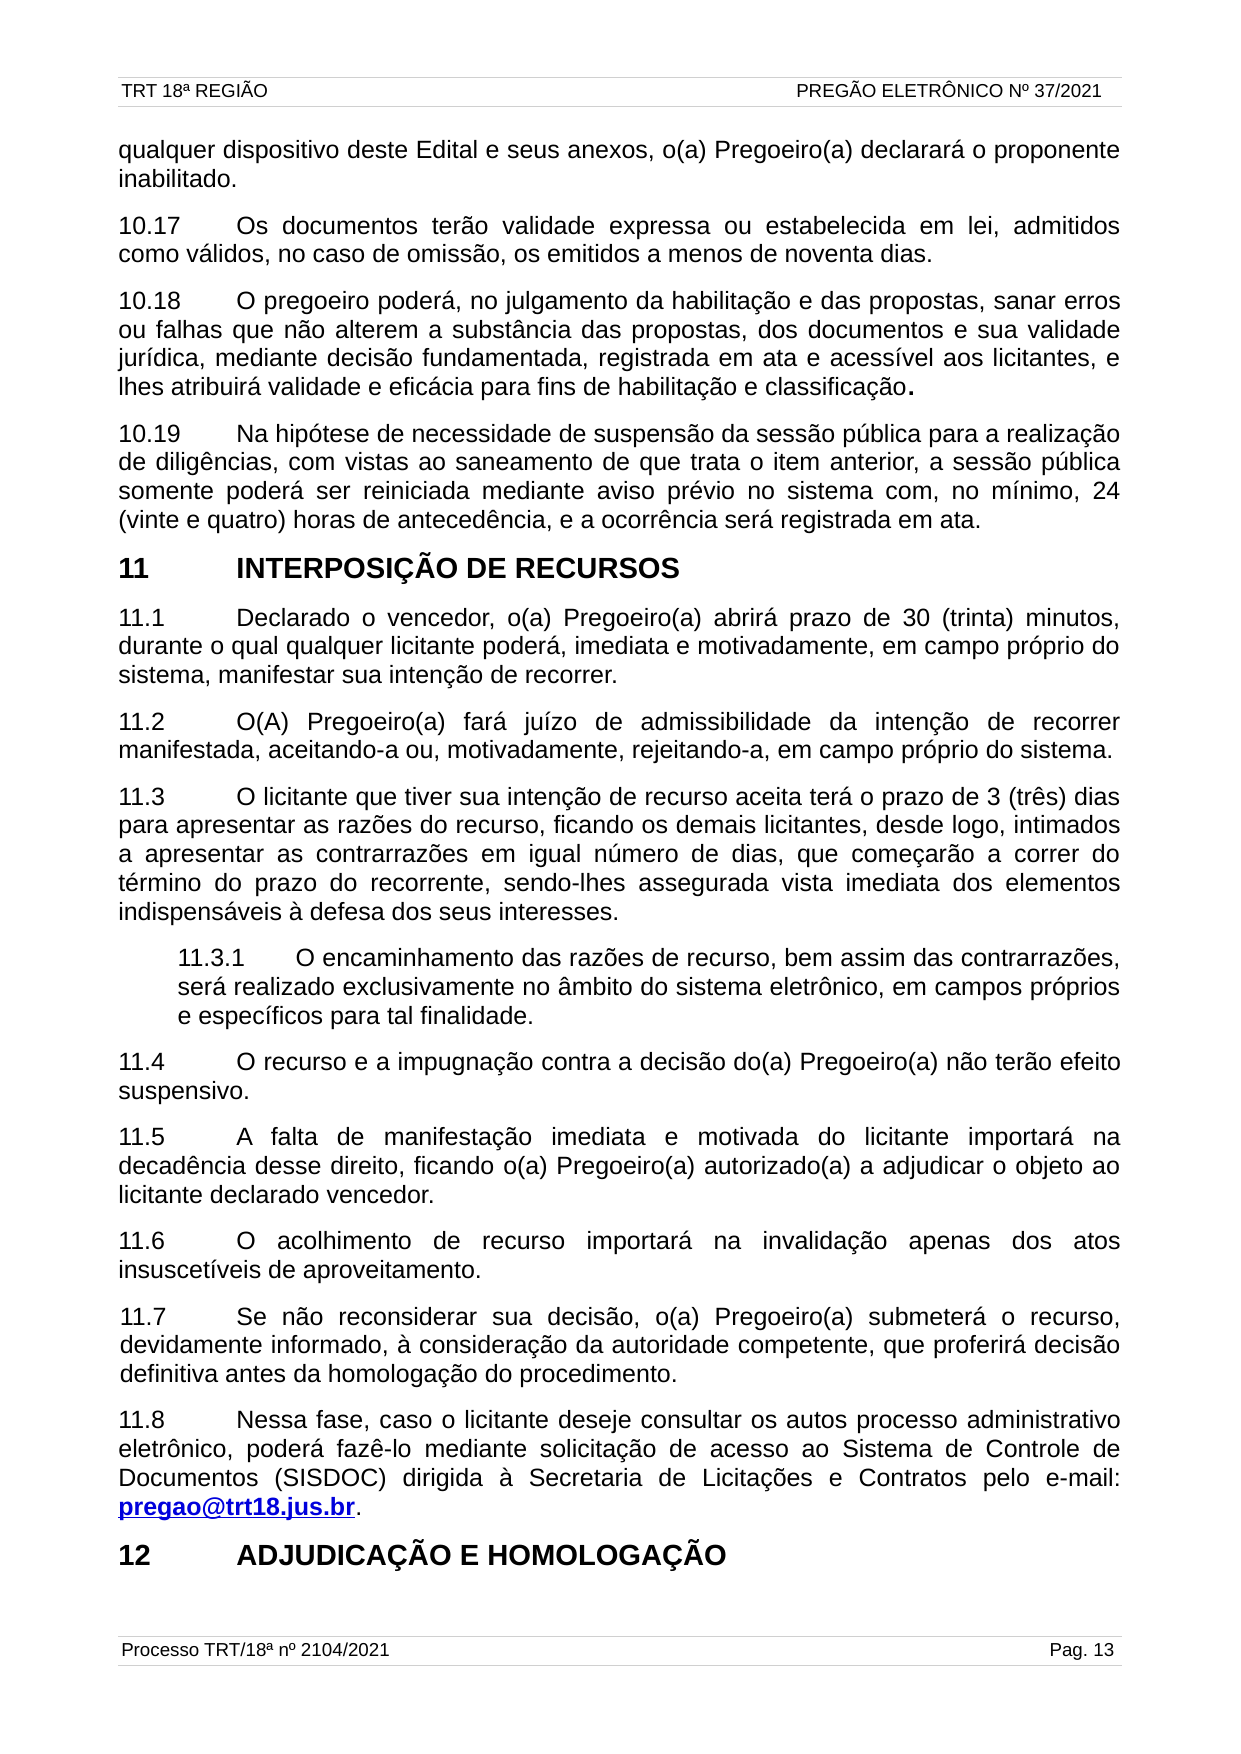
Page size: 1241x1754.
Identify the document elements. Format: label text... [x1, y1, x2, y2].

text 11.8 Nessa fase, caso o licitante deseje consultar os autos processo administrativo eletrônico, poderá fazê-lo mediante solicitação de acesso ao Sistema de Controle de Documentos (SISDOC) dirigida à Secretaria de Licitações e Contratos pelo e-mail: pregao@trt18.jus.br. [118, 1406, 1122, 1521]
text 10.17 Os documentos terão validade expressa ou estabelecida em lei, admitidos como válidos, no caso de omissão, os emitidos a menos de noventa dias. [118, 211, 1122, 268]
text 11.4 O recurso e a impugnação contra a decisão do(a) Pregoeiro(a) não terão efeito suspensivo. [118, 1047, 1122, 1105]
text 10.19 Na hipótese de necessidade de suspensão da sessão pública para a realização de diligências, com vistas ao saneamento de que trata o item anterior, a sessão pública somente poderá ser reiniciada mediante aviso prévio no sistema com, no mínimo, 24 (vinte e quatro) horas de antecedência, e a ocorrência será registrada em ata. [118, 419, 1122, 534]
text 11.3.1 O encaminhamento das razões de recurso, bem assim das contrarrazões, será realizado exclusivamente no âmbito do sistema eletrônico, em campos próprios e específicos para tal finalidade. [177, 943, 1122, 1029]
text 12 ADJUDICAÇÃO E HOMOLOGAÇÃO [118, 1538, 1122, 1572]
text 11.1 Declarado o vencedor, o(a) Pregoeiro(a) abrirá prazo de 30 (trinta) minutos, durante o qual qualquer licitante poderá, imediata e motivadamente, em campo próprio do sistema, manifestar sua intenção de recorrer. [118, 603, 1122, 689]
text 11.6 O acolhimento de recurso importará na invalidação apenas dos atos insuscetíveis de aproveitamento. [118, 1226, 1122, 1284]
text 11.3 O licitante que tiver sua intenção de recurso aceita terá o prazo de 3 (três) dias para apresentar as razões do recurso, ficando os demais licitantes, desde logo, intimados a apresentar as contrarrazões em igual número de dias, que começarão a correr do término do prazo do recorrente, sendo-lhes assegurada vista imediata dos elementos indispensáveis à defesa dos seus interesses. [118, 782, 1122, 926]
text 11 INTERPOSIÇÃO DE RECURSOS [118, 551, 1122, 585]
text 10.18 O pregoeiro poderá, no julgamento da habilitação e das propostas, sanar erros ou falhas que não alterem a substância das propostas, dos documentos e sua validade jurídica, mediante decisão fundamentada, registrada em ata e acessível aos licitantes, e lhes atribuirá validade e eficácia para fins de habilitação e classificação. [118, 286, 1122, 401]
text qualquer dispositivo deste Edital e seus anexos, o(a) Pregoeiro(a) declarará o proponente inabilitado. [118, 136, 1122, 193]
text 11.2 O(A) Pregoeiro(a) fará juízo de admissibilidade da intenção de recorrer manifestada, aceitando-a ou, motivadamente, rejeitando-a, em campo próprio do sistema. [118, 707, 1122, 764]
text 11.7 Se não reconsiderar sua decisão, o(a) Pregoeiro(a) submeterá o recurso, devidamente informado, à consideração da autoridade competente, que proferirá decisão definitiva antes da homologação do procedimento. [119, 1302, 1122, 1388]
text 11.5 A falta de manifestação imediata e motivada do licitante importará na decadência desse direito, ficando o(a) Pregoeiro(a) autorizado(a) a adjudicar o objeto ao licitante declarado vencedor. [118, 1122, 1122, 1209]
